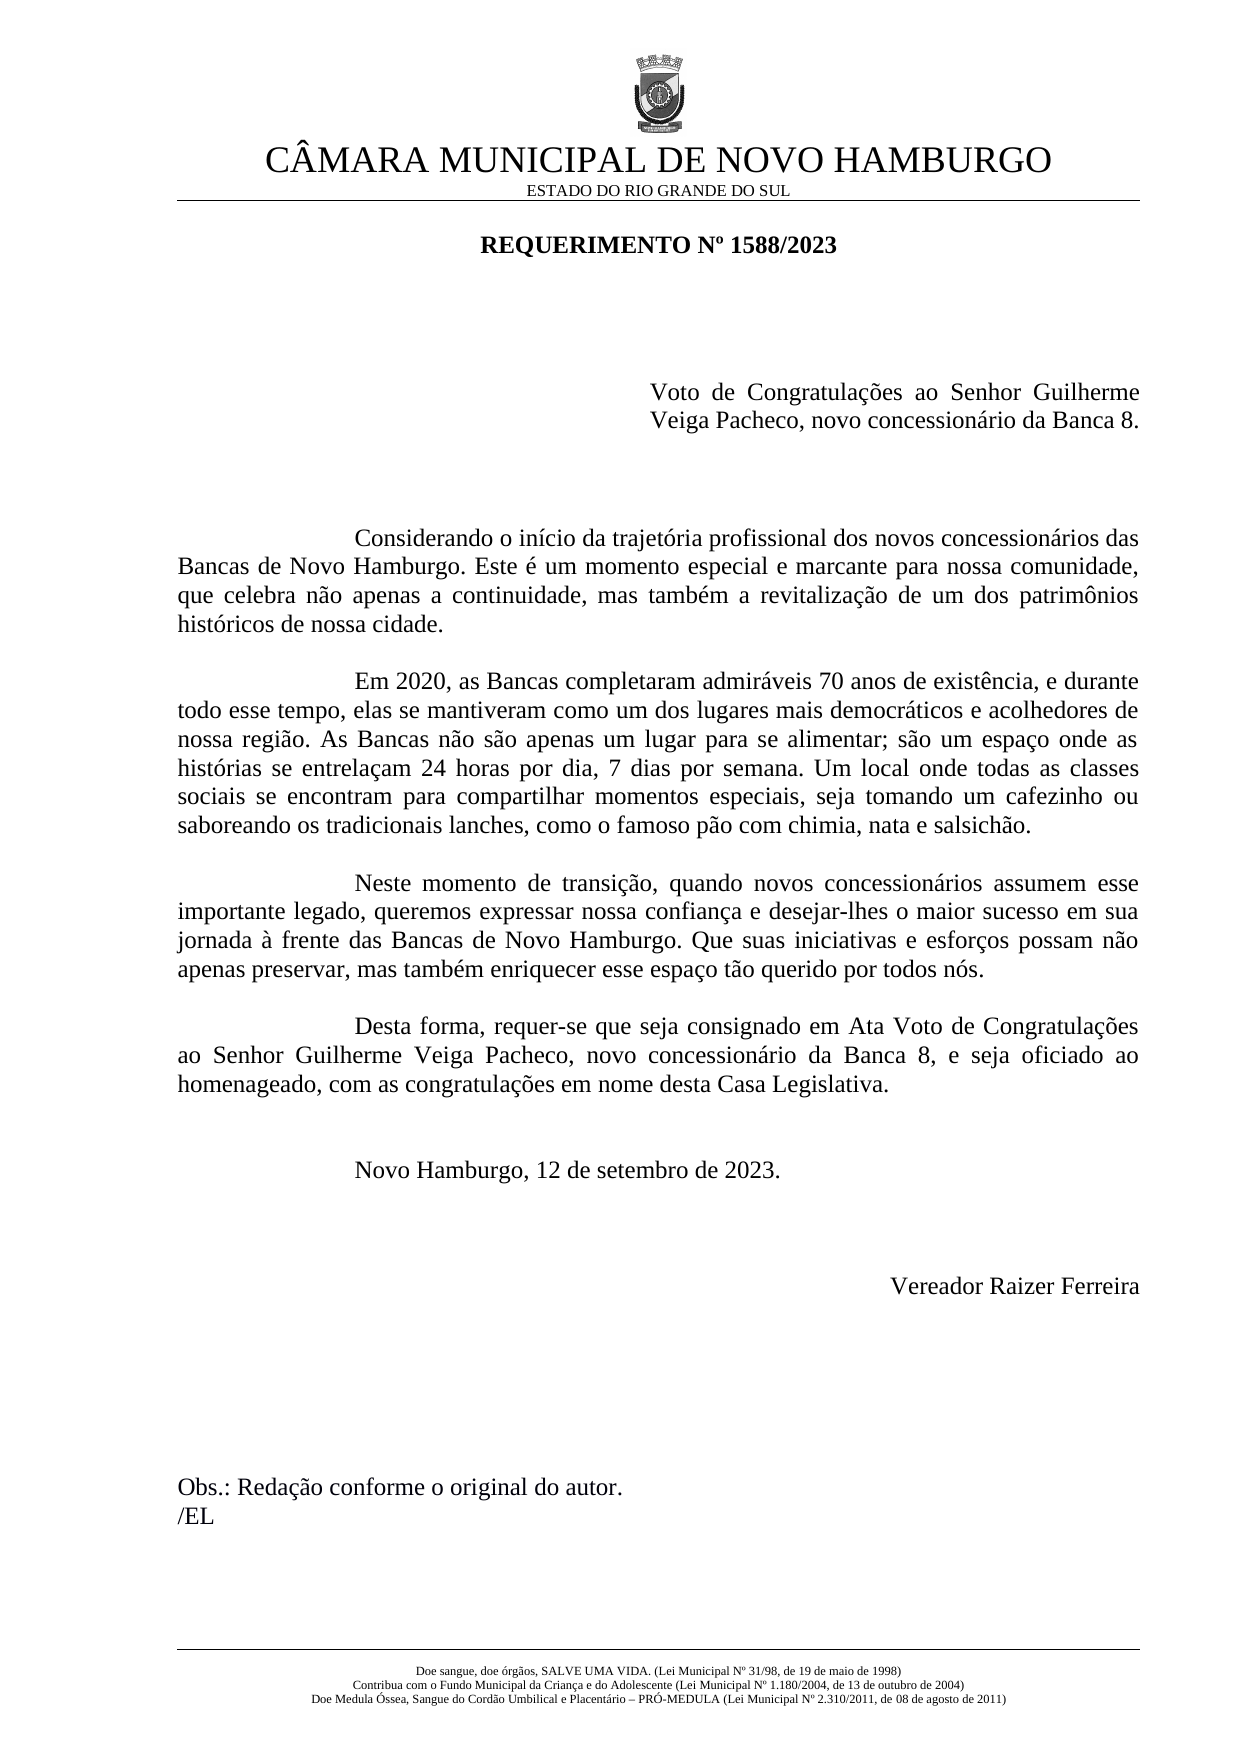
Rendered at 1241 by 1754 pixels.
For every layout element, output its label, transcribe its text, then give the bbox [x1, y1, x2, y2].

text REQUERIMENTO Nº 1588/2023 [177, 231, 1140, 259]
text Em 2020, as Bancas completaram admiráveis 70 anos de existência, e durante todo esse tempo, elas se mantiveram como um dos lugares mais democráticos e acolhedores de nossa região. As Bancas não são apenas um lugar para se alimentar; são um espaço onde as histórias se entrelaçam 24 horas por dia, 7 dias por semana. Um local onde todas as classes sociais se encontram para compartilhar momentos especiais, seja tomando um cafezinho ou saboreando os tradicionais lanches, como o famoso pão com chimia, nata e salsichão. [177, 666, 1140, 839]
text Novo Hamburgo, 12 de setembro de 2023. [177, 1155, 1140, 1184]
text Desta forma, requer-se que seja consignado em Ata Voto de Congratulações ao Senhor Guilherme Veiga Pacheco, novo concessionário da Banca 8, e seja oficiado ao homenageado, com as congratulações em nome desta Casa Legislativa. [177, 1011, 1140, 1098]
text Voto de Congratulações ao Senhor Guilherme Veiga Pacheco, novo concessionário da Banca 8. [649, 348, 1140, 434]
text Considerando o início da trajetória profissional dos novos concessionários das Bancas de Novo Hamburgo. Este é um momento especial e marcante para nossa comunidade, que celebra não apenas a continuidade, mas também a revitalização de um dos patrimônios históricos de nossa cidade. [177, 523, 1140, 638]
text Neste momento de transição, quando novos concessionários assumem esse importante legado, queremos expressar nossa confiança e desejar-lhes o maior sucesso em sua jornada à frente das Bancas de Novo Hamburgo. Que suas iniciativas e esforços possam não apenas preservar, mas também enriquecer esse espaço tão querido por todos nós. [177, 868, 1140, 983]
text Obs.: Redação conforme o original do autor. [177, 1472, 1140, 1501]
text Vereador Raizer Ferreira [177, 1271, 1140, 1300]
text /EL [177, 1501, 1140, 1530]
